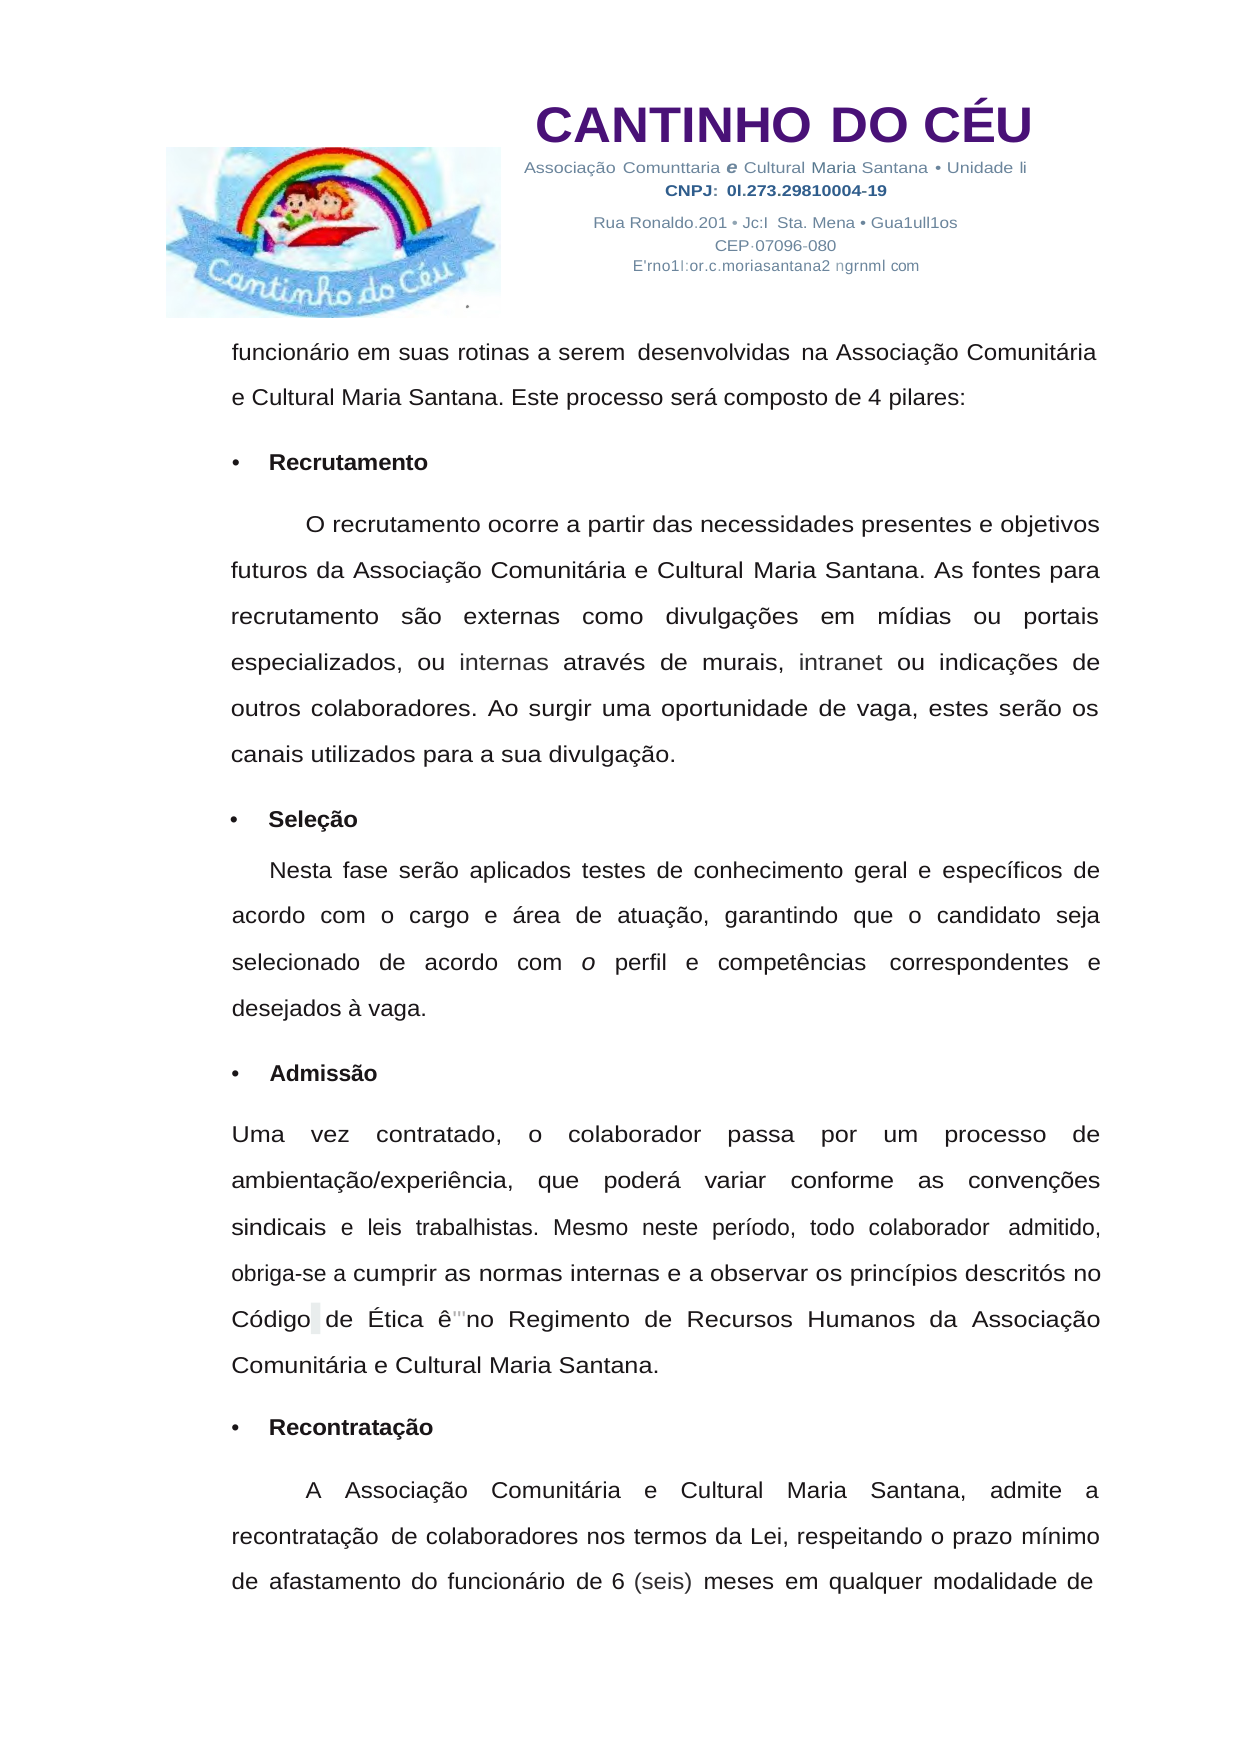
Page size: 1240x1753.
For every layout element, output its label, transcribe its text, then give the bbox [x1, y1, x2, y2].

text Nesta fase serão aplicados testes de conhecimento geral e específicos de acordo com o cargo e área de atuação, garantindo que o candidato seja selecionado de acordo com o perfil e competências correspondentes e desejados à vaga. [232, 857, 1101, 1021]
subtitle CANTINHO DO CÉU [451, 95, 1119, 153]
text E'rno1I:or.c.moriasantana2 ngrnml com [501, 259, 1100, 275]
text Associação Comunttaria e Cultural Maria Santana • Unidade li [501, 157, 1100, 177]
text A Associação Comunitária e Cultural Maria Santana, admite a recontratação de colaboradores nos termos da Lei, respeitando o prazo mínimo de afastamento do funcionário de 6 (seis) meses em qualquer modalidade de [231, 1477, 1100, 1595]
text Rua Ronaldo.201 • Jc:I Sta. Mena • Gua1ull1os CEP·07096-080 [587, 214, 963, 255]
list Recontratação [231, 1414, 1119, 1440]
list Recrutamento [232, 449, 1119, 475]
text funcionário em suas rotinas a serem desenvolvidas na Associação Comunitária e Cultural Maria Santana. Este processo será composto de 4 pilares: [231, 339, 1097, 410]
list Admissão [231, 1060, 1119, 1086]
text CNPJ: 0l.273.29810004-19 [501, 182, 1100, 199]
text Uma vez contratado, o colaborador passa por um processo de ambientação/experiência, que poderá variar conforme as convenções sindicais e leis trabalhistas. Mesmo neste período, todo colaborador admitido, obriga-se a cumprir as normas internas e a observar os princípios descritós no Código de Ética ê'"no Regimento de Recursos Humanos da Associação Comunitária e Cultural Maria Santana. [231, 1121, 1101, 1378]
list Seleção [229, 806, 1119, 832]
text O recrutamento ocorre a partir das necessidades presentes e objetivos futuros da Associação Comunitária e Cultural Maria Santana. As fontes para recrutamento são externas como divulgações em mídias ou portais especializados, ou internas através de murais, intranet ou indicações de outros colaboradores. Ao surgir uma oportunidade de vaga, estes serão os canais utilizados para a sua divulgação. [231, 511, 1100, 767]
